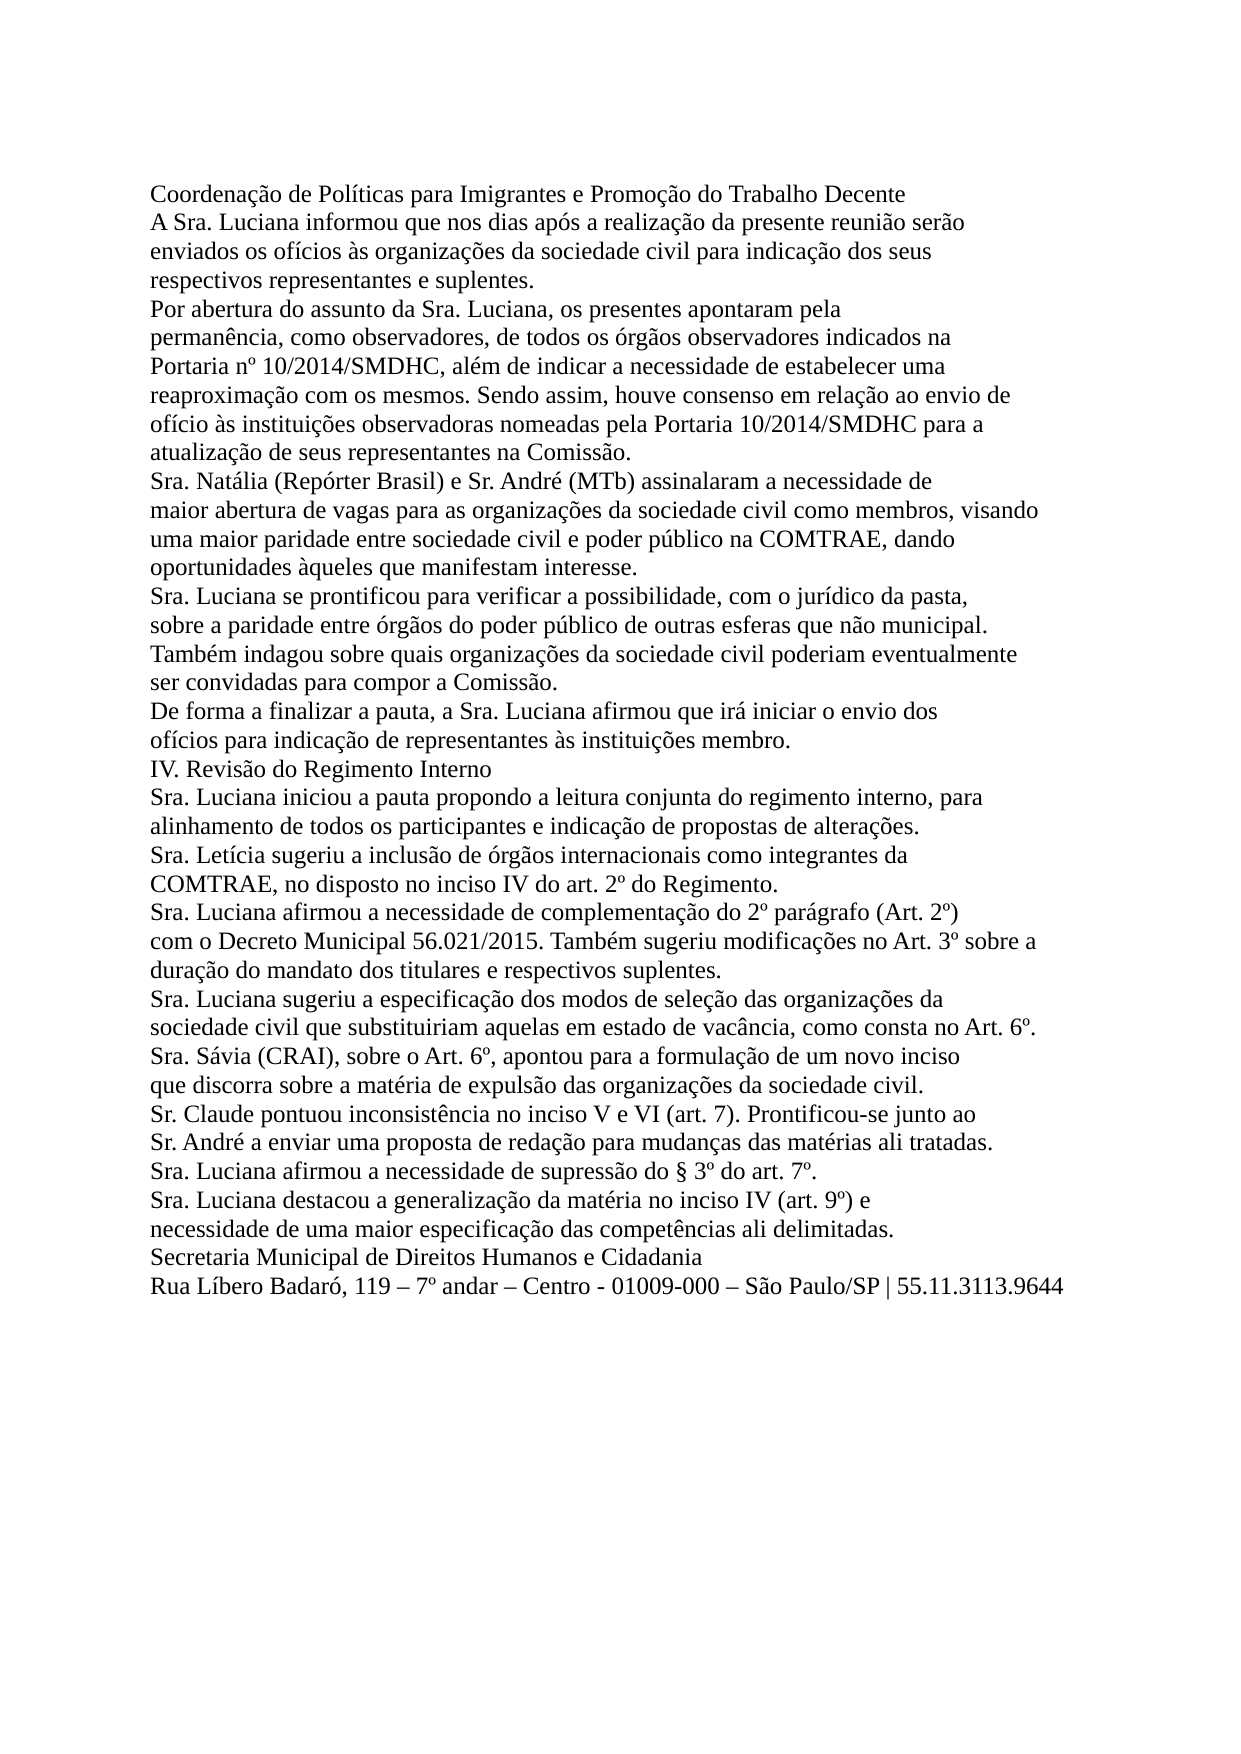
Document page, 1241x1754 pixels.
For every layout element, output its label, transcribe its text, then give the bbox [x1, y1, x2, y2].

text ofícios para indicação de representantes às instituições membro. [150, 725, 1090, 754]
text Portaria nº 10/2014/SMDHC, além de indicar a necessidade de estabelecer uma [150, 351, 1090, 380]
text ser convidadas para compor a Comissão. [150, 667, 1090, 696]
text ofício às instituições observadoras nomeadas pela Portaria 10/2014/SMDHC para a [150, 409, 1090, 437]
text COMTRAE, no disposto no inciso IV do art. 2º do Regimento. [150, 869, 1090, 897]
text Também indagou sobre quais organizações da sociedade civil poderiam eventualmente [150, 639, 1090, 667]
text Sra. Luciana destacou a generalização da matéria no inciso IV (art. 9º) e [150, 1185, 1090, 1214]
text com o Decreto Municipal 56.021/2015. Também sugeriu modificações no Art. 3º sobre a [150, 926, 1090, 955]
text Sra. Letícia sugeriu a inclusão de órgãos internacionais como integrantes da [150, 840, 1090, 869]
text sobre a paridade entre órgãos do poder público de outras esferas que não municipal. [150, 610, 1090, 639]
text Sra. Sávia (CRAI), sobre o Art. 6º, apontou para a formulação de um novo inciso [150, 1041, 1090, 1070]
text respectivos representantes e suplentes. [150, 265, 1090, 294]
text Sr. André a enviar uma proposta de redação para mudanças das matérias ali tratadas. [150, 1127, 1090, 1156]
text Sr. Claude pontuou inconsistência no inciso V e VI (art. 7). Prontificou-se junto ao [150, 1099, 1090, 1127]
text Sra. Luciana se prontificou para verificar a possibilidade, com o jurídico da pasta, [150, 581, 1090, 610]
text Sra. Luciana sugeriu a especificação dos modos de seleção das organizações da [150, 984, 1090, 1012]
text Sra. Natália (Repórter Brasil) e Sr. André (MTb) assinalaram a necessidade de [150, 466, 1090, 495]
text Sra. Luciana iniciou a pauta propondo a leitura conjunta do regimento interno, para [150, 782, 1090, 811]
text uma maior paridade entre sociedade civil e poder público na COMTRAE, dando [150, 524, 1090, 552]
text Rua Líbero Badaró, 119 – 7º andar – Centro - 01009-000 – São Paulo/SP | 55.11.3113.9644 [150, 1271, 1090, 1300]
text atualização de seus representantes na Comissão. [150, 437, 1090, 466]
text duração do mandato dos titulares e respectivos suplentes. [150, 955, 1090, 984]
text enviados os ofícios às organizações da sociedade civil para indicação dos seus [150, 236, 1090, 265]
text Secretaria Municipal de Direitos Humanos e Cidadania [150, 1242, 1090, 1271]
text A Sra. Luciana informou que nos dias após a realização da presente reunião serão [150, 207, 1090, 236]
text permanência, como observadores, de todos os órgãos observadores indicados na [150, 322, 1090, 351]
text alinhamento de todos os participantes e indicação de propostas de alterações. [150, 811, 1090, 840]
text Sra. Luciana afirmou a necessidade de complementação do 2º parágrafo (Art. 2º) [150, 897, 1090, 926]
text IV. Revisão do Regimento Interno [150, 754, 1090, 782]
text Coordenação de Políticas para Imigrantes e Promoção do Trabalho Decente [150, 179, 1090, 207]
text necessidade de uma maior especificação das competências ali delimitadas. [150, 1214, 1090, 1242]
text oportunidades àqueles que manifestam interesse. [150, 552, 1090, 581]
text reaproximação com os mesmos. Sendo assim, houve consenso em relação ao envio de [150, 380, 1090, 409]
text Sra. Luciana afirmou a necessidade de supressão do § 3º do art. 7º. [150, 1156, 1090, 1185]
text Por abertura do assunto da Sra. Luciana, os presentes apontaram pela [150, 294, 1090, 322]
text que discorra sobre a matéria de expulsão das organizações da sociedade civil. [150, 1070, 1090, 1099]
text De forma a finalizar a pauta, a Sra. Luciana afirmou que irá iniciar o envio dos [150, 696, 1090, 725]
text sociedade civil que substituiriam aquelas em estado de vacância, como consta no Art. 6º. [150, 1012, 1090, 1041]
text maior abertura de vagas para as organizações da sociedade civil como membros, visando [150, 495, 1090, 524]
